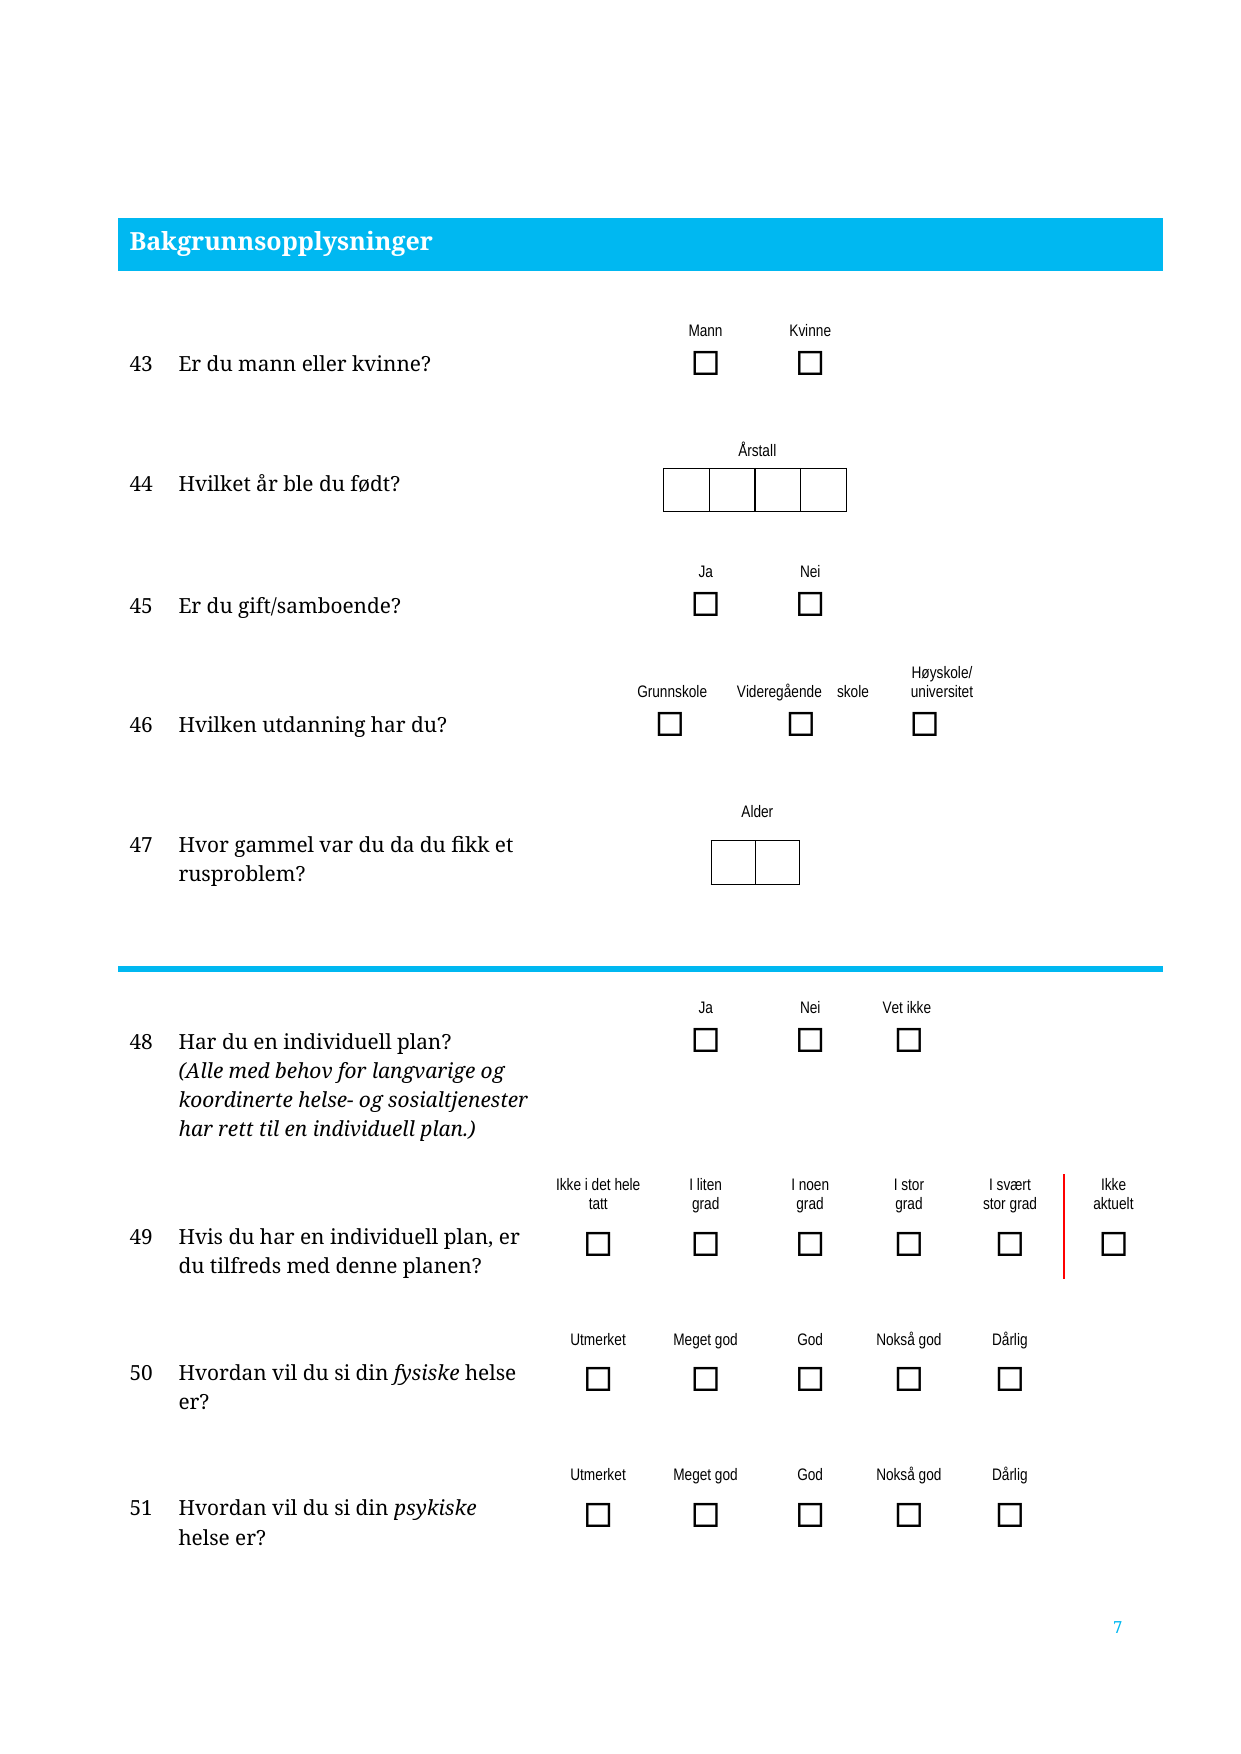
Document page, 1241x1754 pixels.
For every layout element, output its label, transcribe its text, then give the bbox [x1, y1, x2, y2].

table_cell [956, 271, 1063, 294]
table_cell [754, 1279, 857, 1303]
table_cell  [956, 1493, 1063, 1551]
table_cell [118, 1439, 167, 1492]
table_cell 50 [118, 1357, 167, 1415]
table_cell Årstall [653, 414, 862, 468]
table_cell Dårlig [956, 1439, 1063, 1492]
table_cell [1059, 1279, 1163, 1303]
table_cell [543, 295, 652, 348]
table_cell [956, 513, 1063, 536]
table_cell [648, 1415, 754, 1439]
table_cell Nei [758, 536, 862, 590]
table_cell [118, 1303, 167, 1357]
table_cell [653, 391, 758, 414]
table_cell [118, 972, 167, 1026]
table_cell Meget god [653, 1439, 758, 1492]
table_cell [539, 1151, 648, 1174]
table_cell [956, 414, 1063, 468]
table_cell  [725, 710, 876, 752]
table_cell  [758, 1026, 862, 1151]
table_cell I noen grad [758, 1174, 862, 1221]
table_cell 48 [118, 1026, 167, 1151]
table_cell [543, 271, 652, 294]
table_cell [167, 775, 543, 829]
table_cell [167, 656, 543, 709]
table_cell [653, 513, 758, 536]
table_cell [1064, 656, 1163, 709]
table_cell Hvordan vil du si din psykiske helse er? [167, 1493, 543, 1551]
table_cell Vet ikke [862, 972, 951, 1026]
table_cell Videregående skole [725, 656, 881, 709]
table_cell [847, 468, 862, 512]
table_header [712, 841, 755, 883]
table_cell Hvor gammel var du da du fikk et rusproblem? [167, 829, 543, 896]
table_cell [167, 1415, 539, 1439]
table_cell [118, 1279, 167, 1303]
table_cell [118, 632, 167, 656]
table_cell [862, 271, 956, 294]
table_cell  [758, 348, 862, 391]
table_cell [167, 1174, 543, 1221]
table_cell [956, 1026, 1063, 1151]
table_cell  [758, 1221, 862, 1279]
table_cell  [653, 590, 758, 632]
table_cell [543, 468, 652, 512]
table_cell Meget god [653, 1303, 758, 1357]
table_cell Alder [653, 775, 862, 829]
table_cell [118, 1415, 167, 1439]
table_cell [167, 414, 543, 468]
table_cell  [758, 590, 862, 632]
table_cell Utmerket [543, 1439, 652, 1492]
table_cell [758, 632, 862, 656]
table_cell 46 [118, 710, 167, 752]
table_cell [956, 632, 1063, 656]
table_cell Hvis du har en individuell plan, er du tilfreds med denne planen? [167, 1221, 543, 1279]
table_cell [1064, 536, 1163, 590]
table_cell  [862, 1221, 956, 1279]
table_cell Hvilken utdanning har du? [167, 710, 543, 752]
table_cell  [543, 1357, 652, 1415]
table_cell Nei [758, 972, 862, 1026]
table_cell [862, 632, 956, 656]
table_cell  [862, 1493, 956, 1551]
table_cell [167, 1439, 543, 1492]
table_cell [1064, 513, 1163, 536]
table_cell [862, 348, 956, 391]
table_cell [1064, 1026, 1163, 1151]
table_cell [543, 536, 652, 590]
table_cell [972, 710, 1063, 752]
table_cell [1064, 1493, 1163, 1551]
table_cell [543, 348, 652, 391]
table_cell  [956, 1221, 1063, 1279]
table_cell [543, 829, 652, 896]
table_cell God [758, 1303, 862, 1357]
table_header [756, 469, 800, 511]
table_header [664, 469, 709, 511]
table_cell [956, 295, 1063, 348]
table_cell  [653, 1026, 758, 1151]
table_cell I svært stor grad [956, 1174, 1063, 1221]
table_cell [862, 391, 956, 414]
table_cell [1064, 348, 1163, 391]
table_cell [543, 656, 619, 709]
table_cell [1064, 775, 1163, 829]
table_cell [118, 775, 167, 829]
table_cell Ikke i det hele tatt [543, 1174, 652, 1221]
table_cell [167, 1303, 543, 1357]
table_cell [862, 775, 956, 829]
table_cell [1059, 752, 1163, 775]
table_header Bakgrunnsopplysninger [118, 218, 1163, 271]
table_cell [951, 1279, 1059, 1303]
table_cell [539, 1415, 648, 1439]
table_cell [1064, 468, 1163, 512]
table_cell [951, 1415, 1059, 1439]
table_cell [653, 271, 758, 294]
table_cell [857, 752, 951, 775]
table_cell God [758, 1439, 862, 1492]
table_header [801, 469, 846, 511]
table_cell [758, 271, 862, 294]
table_cell [862, 295, 956, 348]
table_cell [167, 513, 543, 536]
table_cell [857, 1151, 951, 1174]
table_cell Nokså god [862, 1439, 956, 1492]
table_cell [167, 972, 543, 1026]
table_cell [754, 752, 857, 775]
table_cell [118, 391, 167, 414]
table_cell [1064, 1303, 1163, 1357]
table_cell [118, 536, 167, 590]
table_cell  [862, 1357, 956, 1415]
table_cell [653, 632, 758, 656]
table_cell Ikke aktuelt [1065, 1174, 1163, 1221]
table_cell  [876, 710, 972, 752]
table_cell [543, 513, 652, 536]
table_cell [1059, 1151, 1163, 1174]
table_cell [539, 752, 648, 775]
table_cell [543, 632, 652, 656]
table_cell [1064, 414, 1163, 468]
table_cell I stor grad [862, 1174, 956, 1221]
table_cell [539, 1279, 648, 1303]
table_cell  [653, 1221, 758, 1279]
table_cell Ja [653, 536, 758, 590]
table_cell Kvinne [758, 295, 862, 348]
table_cell [118, 271, 167, 294]
table_cell [956, 348, 1063, 391]
table_cell [951, 752, 1059, 775]
table_cell Hvilket år ble du født? [167, 468, 543, 512]
table_cell  [653, 1493, 758, 1551]
table_cell Hvordan vil du si din fysiske helse er? [167, 1357, 543, 1415]
table_cell [653, 829, 862, 896]
table_cell  [543, 1221, 652, 1279]
table_cell  [758, 1493, 862, 1551]
table_cell  [862, 1026, 956, 1151]
table_cell 49 [118, 1221, 167, 1279]
table_cell [862, 414, 956, 468]
table_cell Er du gift/samboende? [167, 590, 543, 632]
table_cell [648, 1151, 754, 1174]
table_cell [167, 752, 539, 775]
table_cell [118, 1151, 167, 1174]
table_cell  [653, 1357, 758, 1415]
table_cell  [758, 1357, 862, 1415]
table_cell [167, 1279, 539, 1303]
table_cell [857, 1415, 951, 1439]
table_cell Ja [653, 972, 758, 1026]
table_cell [1064, 391, 1163, 414]
table_cell [754, 1151, 857, 1174]
table_cell [118, 513, 167, 536]
table_cell 47 [118, 829, 167, 896]
table_cell [956, 775, 1063, 829]
table_cell  [653, 348, 758, 391]
table_cell Er du mann eller kvinne? [167, 348, 543, 391]
table_cell [1064, 632, 1163, 656]
table_cell Høyskole/ universitet [881, 656, 1003, 709]
table_cell [167, 391, 543, 414]
table_cell [118, 295, 167, 348]
table_cell [543, 414, 652, 468]
table_cell [1003, 656, 1063, 709]
table_cell Grunnskole [619, 656, 725, 709]
table_cell [543, 972, 652, 1026]
table_cell Har du en individuell plan? (Alle med behov for langvarige og koordinerte helse- og sosialtjenester har rett til en individuell plan.) [167, 1026, 543, 1151]
table_cell 45 [118, 590, 167, 632]
table_cell [543, 710, 614, 752]
table_cell [951, 1151, 1059, 1174]
table_cell [543, 1026, 652, 1151]
table_cell  [1065, 1221, 1163, 1279]
table_cell [543, 590, 652, 632]
table_cell [862, 468, 956, 512]
table_cell [1064, 829, 1163, 896]
table_cell [118, 414, 167, 468]
table_cell I liten grad [653, 1174, 758, 1221]
table_cell [857, 1279, 951, 1303]
table_cell [758, 391, 862, 414]
table_cell Mann [653, 295, 758, 348]
table_header [710, 469, 754, 511]
table_cell [951, 972, 1063, 1026]
table_cell [1064, 1357, 1163, 1415]
table_cell [543, 775, 652, 829]
table_cell [653, 468, 663, 512]
table_cell [167, 295, 543, 348]
table_cell [862, 590, 956, 632]
table_cell Utmerket [543, 1303, 652, 1357]
table_header [756, 841, 799, 883]
table_cell 43 [118, 348, 167, 391]
table_cell [754, 1415, 857, 1439]
table_cell [956, 391, 1063, 414]
table_cell [956, 536, 1063, 590]
table_cell [1059, 1415, 1163, 1439]
table_cell [1064, 972, 1163, 1026]
table_cell [1064, 590, 1163, 632]
table_cell 51 [118, 1493, 167, 1551]
table_cell [956, 468, 1063, 512]
table_cell [1064, 1439, 1163, 1492]
table_cell  [614, 710, 725, 752]
table_cell [167, 536, 543, 590]
table_cell [167, 1151, 539, 1174]
table_cell [167, 632, 543, 656]
table_cell [1064, 710, 1163, 752]
table_cell 44 [118, 468, 167, 512]
table_cell [543, 391, 652, 414]
table_cell [1064, 271, 1163, 294]
table_cell Nokså god [862, 1303, 956, 1357]
table_cell [118, 896, 1163, 966]
table_cell  [543, 1493, 652, 1551]
table_cell [956, 590, 1063, 632]
table_cell [862, 513, 956, 536]
table_cell [956, 829, 1063, 896]
table_cell [167, 271, 543, 294]
table_cell [118, 752, 167, 775]
table_cell [1064, 295, 1163, 348]
table_cell [648, 1279, 754, 1303]
table_cell [862, 829, 956, 896]
table_cell [118, 1174, 167, 1221]
table_cell [118, 656, 167, 709]
table_cell [862, 536, 956, 590]
table_cell [648, 752, 754, 775]
table_cell Dårlig [956, 1303, 1063, 1357]
table_cell  [956, 1357, 1063, 1415]
table_cell [758, 513, 862, 536]
